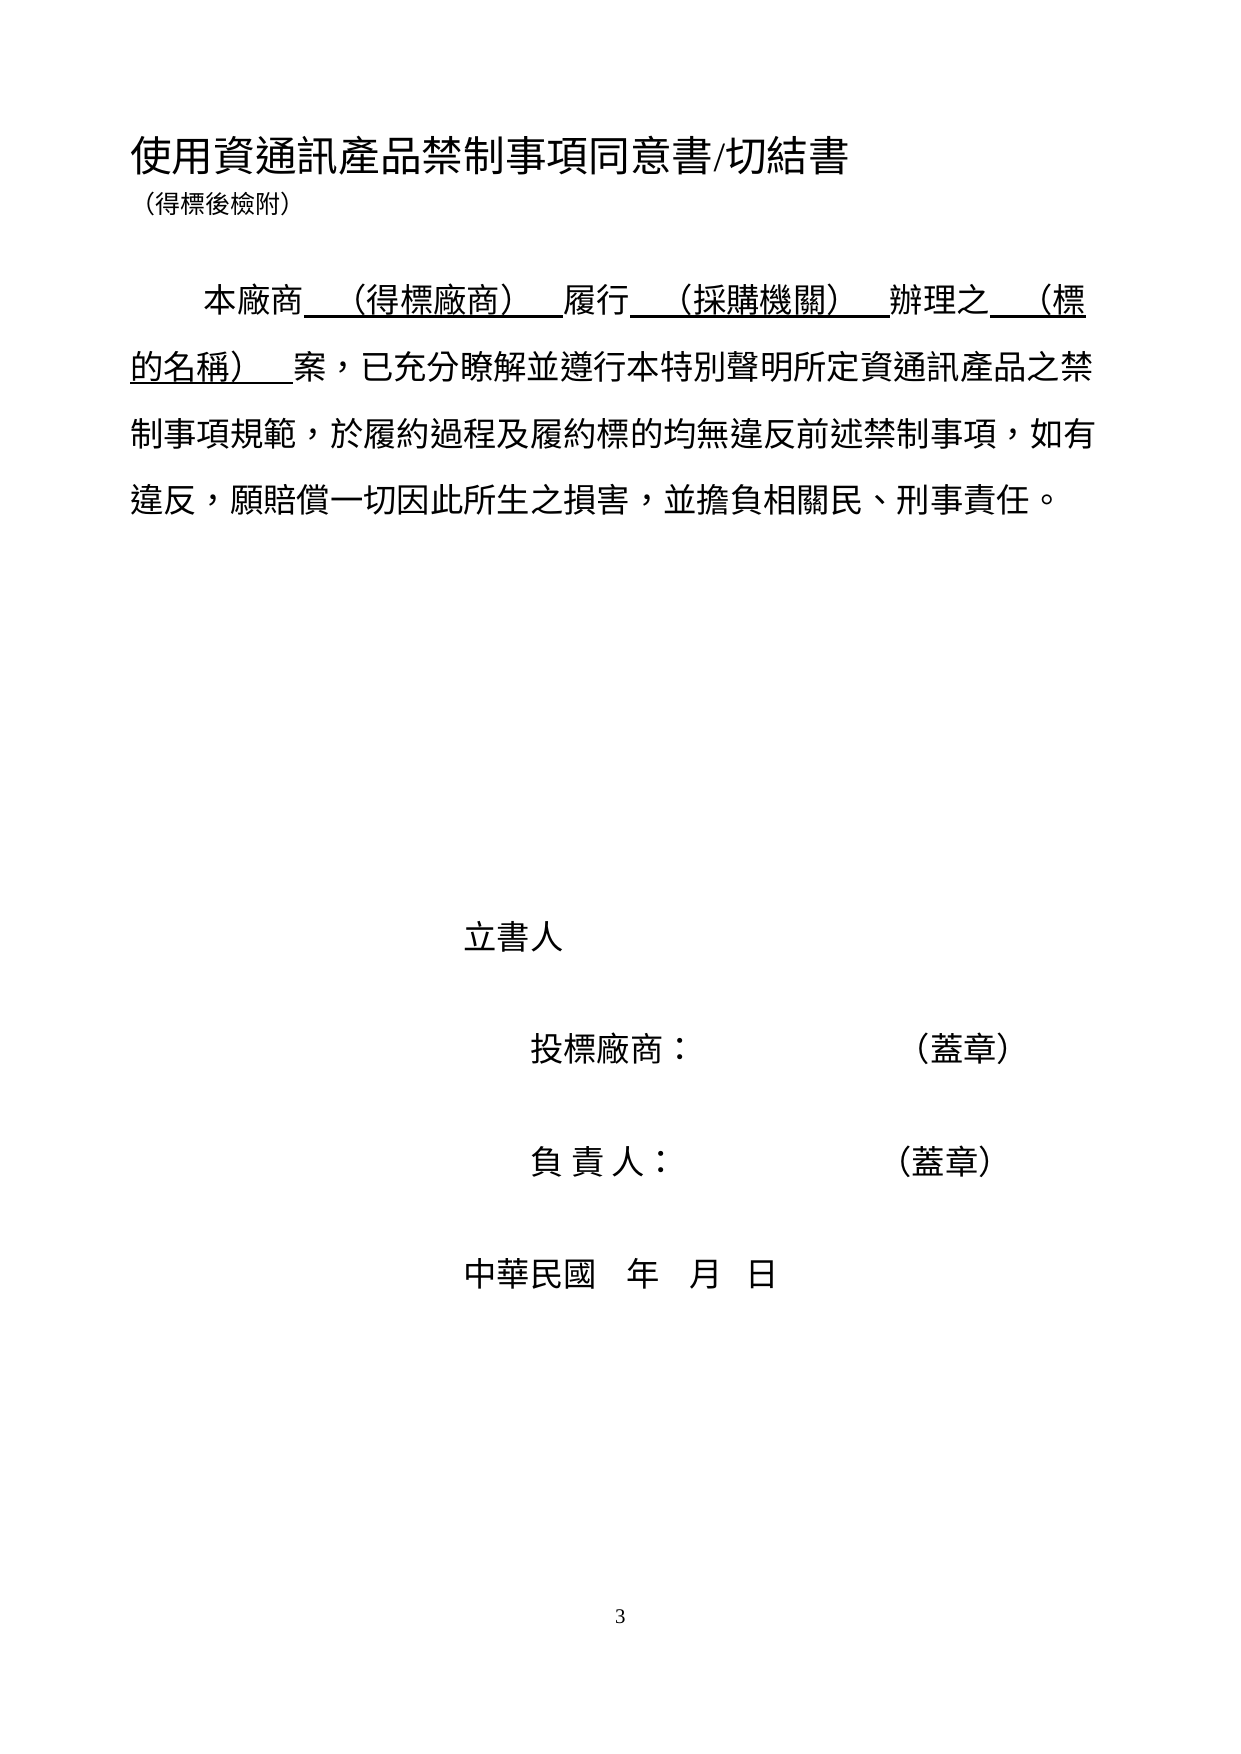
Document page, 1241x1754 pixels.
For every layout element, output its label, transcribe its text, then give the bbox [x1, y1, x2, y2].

text （得標後檢附） [130, 185, 1110, 221]
text 使用資通訊產品禁制事項同意書/切結書 [130, 118, 1110, 185]
text 負 責 人： （蓋章） [463, 1084, 1110, 1197]
text 中華民國 年 月 日 [230, 1197, 1110, 1309]
text 投標廠商： （蓋章） [463, 972, 1110, 1084]
text 立書人 [463, 859, 1110, 972]
text 本廠商 （得標廠商） 履行 （採購機關） 辦理之 （標的名稱） 案，已充分瞭解並遵行本特別聲明所定資通訊產品之禁制事項規範，於履約過程及履約標的均無違反前述禁制事項，如有違反，願賠償一切因此所生之損害，並擔負相關民、刑事責任。 [130, 259, 1110, 526]
